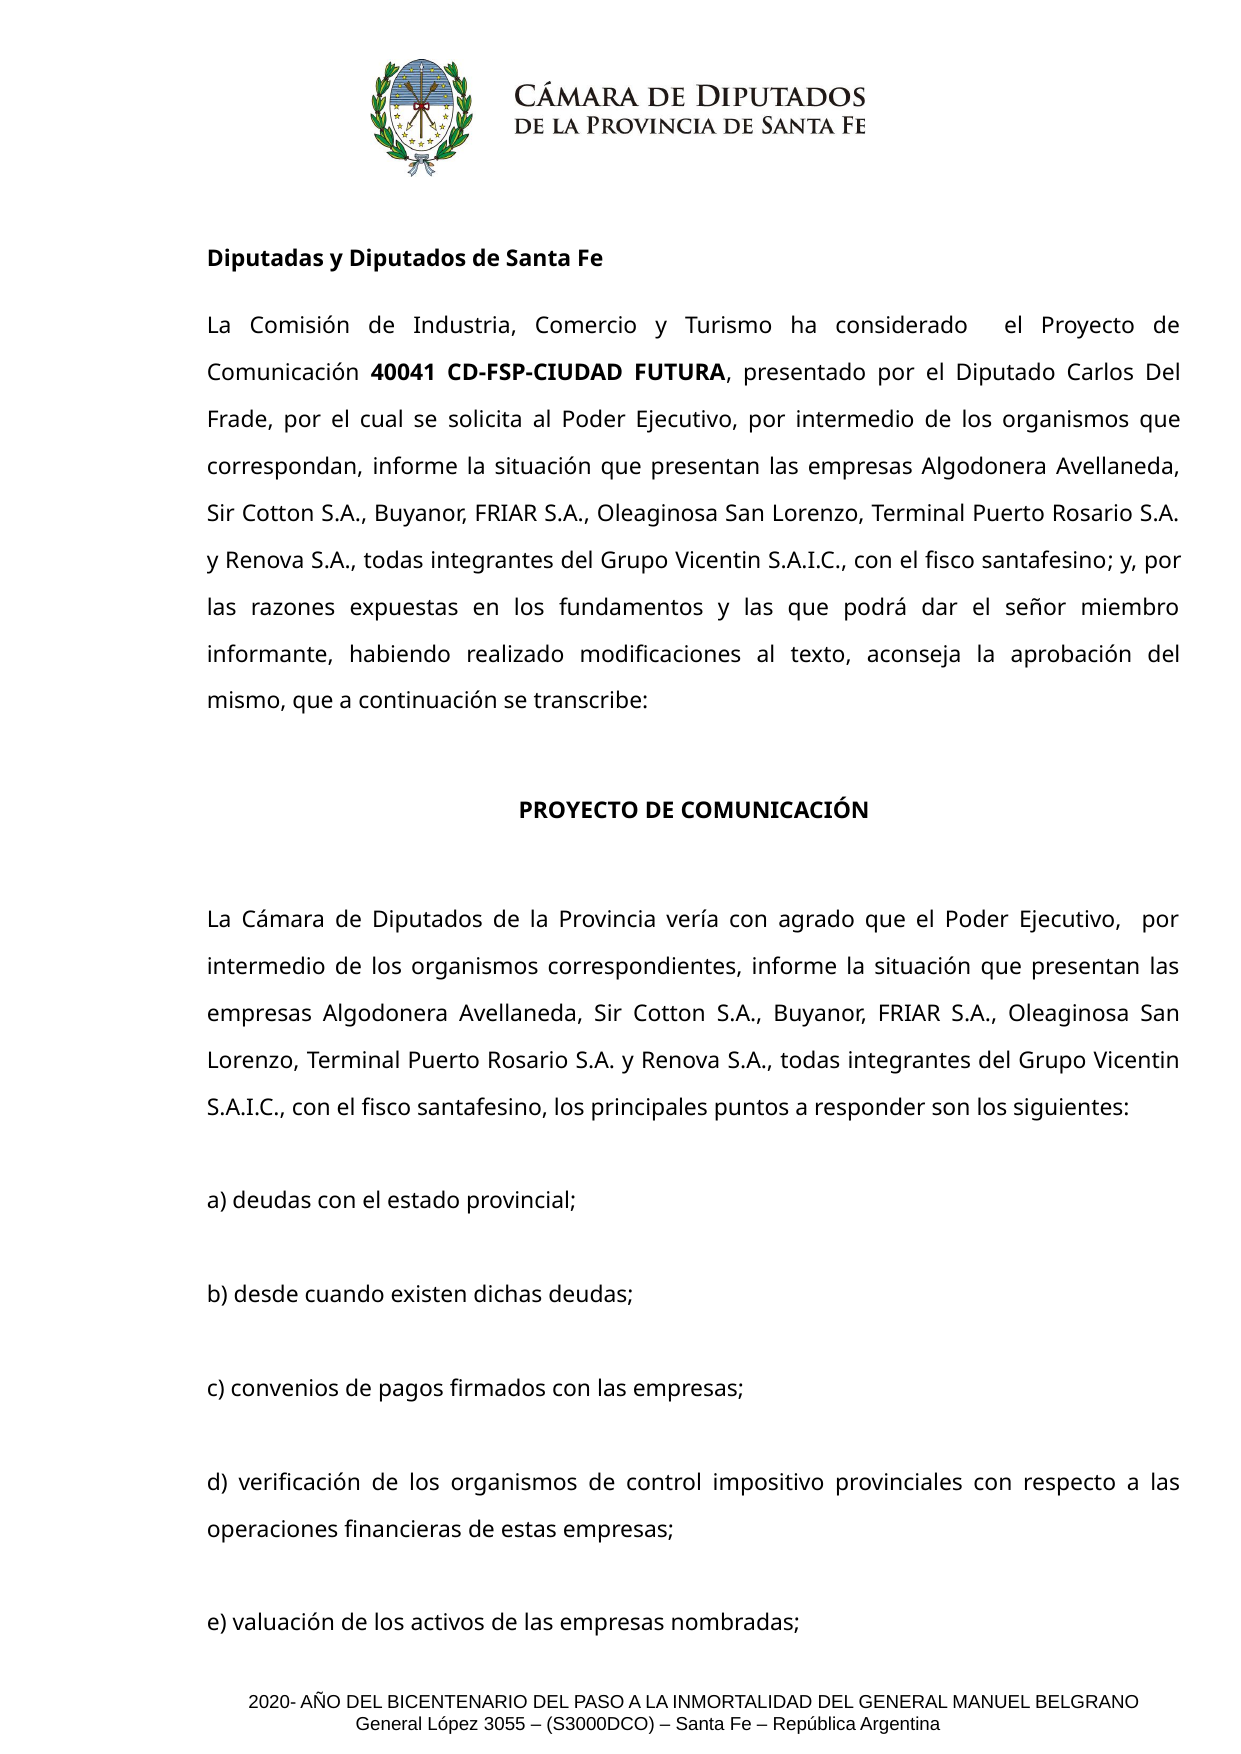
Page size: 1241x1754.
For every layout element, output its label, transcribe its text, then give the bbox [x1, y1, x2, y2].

text d) verificación de los organismos de control impositivo provinciales con respecto a las operaciones financieras de estas empresas; [207, 1466, 1181, 1544]
picture [370, 59, 866, 181]
text c) convenios de pagos firmados con las empresas; [207, 1372, 1181, 1403]
text Diputadas y Diputados de Santa Fe [207, 242, 1181, 273]
text PROYECTO DE COMUNICACIÓN [207, 794, 1181, 825]
text La Comisión de Industria, Comercio y Turismo ha considerado el Proyecto de Comunicación 40041 CD-FSP-CIUDAD FUTURA, presentado por el Diputado Carlos Del Frade, por el cual se solicita al Poder Ejecutivo, por intermedio de los organismos que correspondan, informe la situación que presentan las empresas Algodonera Avellaneda, Sir Cotton S.A., Buyanor, FRIAR S.A., Oleaginosa San Lorenzo, Terminal Puerto Rosario S.A. y Renova S.A., todas integrantes del Grupo Vicentin S.A.I.C., con el fisco santafesino; y, por las razones expuestas en los fundamentos y las que podrá dar el señor miembro informante, habiendo realizado modificaciones al texto, aconseja la aprobación del mismo, que a continuación se transcribe: [207, 309, 1181, 716]
text La Cámara de Diputados de la Provincia vería con agrado que el Poder Ejecutivo, por intermedio de los organismos correspondientes, informe la situación que presentan las empresas Algodonera Avellaneda, Sir Cotton S.A., Buyanor, FRIAR S.A., Oleaginosa San Lorenzo, Terminal Puerto Rosario S.A. y Renova S.A., todas integrantes del Grupo Vicentin S.A.I.C., con el fisco santafesino, los principales puntos a responder son los siguientes: [207, 903, 1181, 1122]
text a) deudas con el estado provincial; [207, 1184, 1181, 1216]
text e) valuación de los activos de las empresas nombradas; [207, 1606, 1181, 1637]
text b) desde cuando existen dichas deudas; [207, 1278, 1181, 1309]
